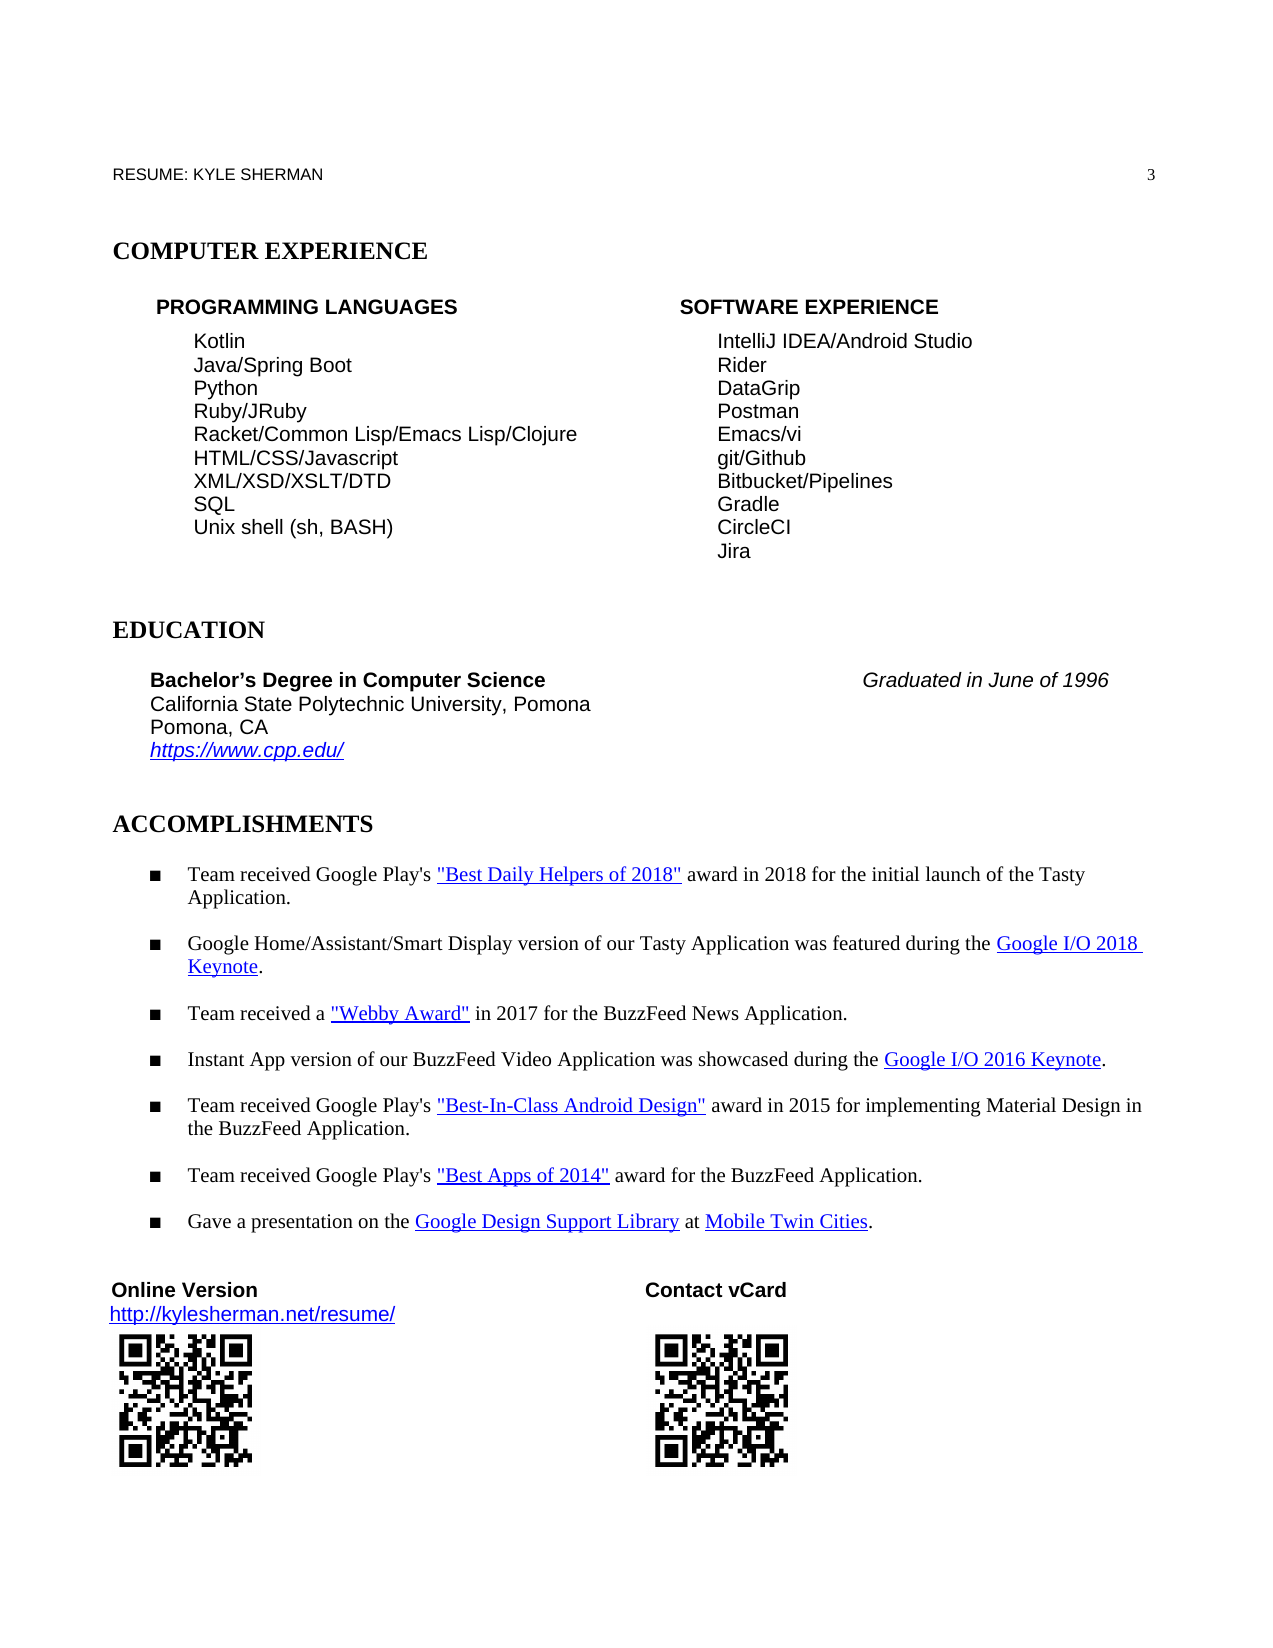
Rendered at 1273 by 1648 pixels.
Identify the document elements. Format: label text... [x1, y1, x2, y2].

table_header PROGRAMMING LANGUAGES [113, 290, 636, 324]
table_cell [635, 1326, 646, 1349]
list Team received Google Play's "Best-In-Class Android Design" award in 2015 for implementing Material Design in the BuzzFeed Application. [150, 1094, 1160, 1140]
table_cell IntelliJ IDEA/Android Studio Rider DataGrip Postman Emacs/vi git/Github Bitbucket/Pipelines Gradle CircleCI Jira [636, 324, 1160, 568]
table_cell [797, 1326, 1171, 1349]
table_cell Kotlin Java/Spring Boot Python Ruby/JRuby Racket/Common Lisp/Emacs Lisp/Clojure HTML/CSS/Javascript XML/XSD/XSLT/DTD SQL Unix shell (sh, BASH) [113, 324, 636, 568]
list Google Home/Assistant/Smart Display version of our Tasty Application was featured during the Google I/O 2018 Keynote. [150, 932, 1160, 978]
subtitle COMPUTER EXPERIENCE [112, 237, 1160, 265]
text Pomona, CA [150, 715, 1160, 739]
text https://www.cpp.edu/ [150, 739, 1160, 762]
table_header Online Version [100, 1279, 635, 1302]
table_header SOFTWARE EXPERIENCE [636, 290, 1160, 324]
list Instant App version of our BuzzFeed Video Application was showcased during the Google I/O 2016 Keynote. [150, 1048, 1160, 1071]
list Gave a presentation on the Google Design Support Library at Mobile Twin Cities. [150, 1210, 1160, 1233]
table_cell [635, 1302, 1171, 1326]
list Team received Google Play's "Best Daily Helpers of 2018" award in 2018 for the initial launch of the Tasty Application. [150, 863, 1160, 909]
subtitle ACCOMPLISHMENTS [112, 810, 1160, 838]
text California State Polytechnic University, Pomona [150, 692, 1160, 715]
list Team received a "Webby Award" in 2017 for the BuzzFeed News Application. [150, 1002, 1160, 1025]
picture [646, 1325, 797, 1476]
subtitle EDUCATION [112, 616, 1160, 644]
list Team received Google Play's "Best Apps of 2014" award for the BuzzFeed Application. [150, 1163, 1160, 1187]
table_cell [100, 1326, 111, 1349]
text Bachelor’s Degree in Computer Science Graduated in June of 1996 [150, 669, 1160, 692]
table_cell http://kylesherman.net/resume/ [100, 1302, 635, 1326]
table_cell [261, 1326, 635, 1349]
picture [111, 1325, 261, 1476]
table_header Contact vCard [635, 1279, 1171, 1302]
